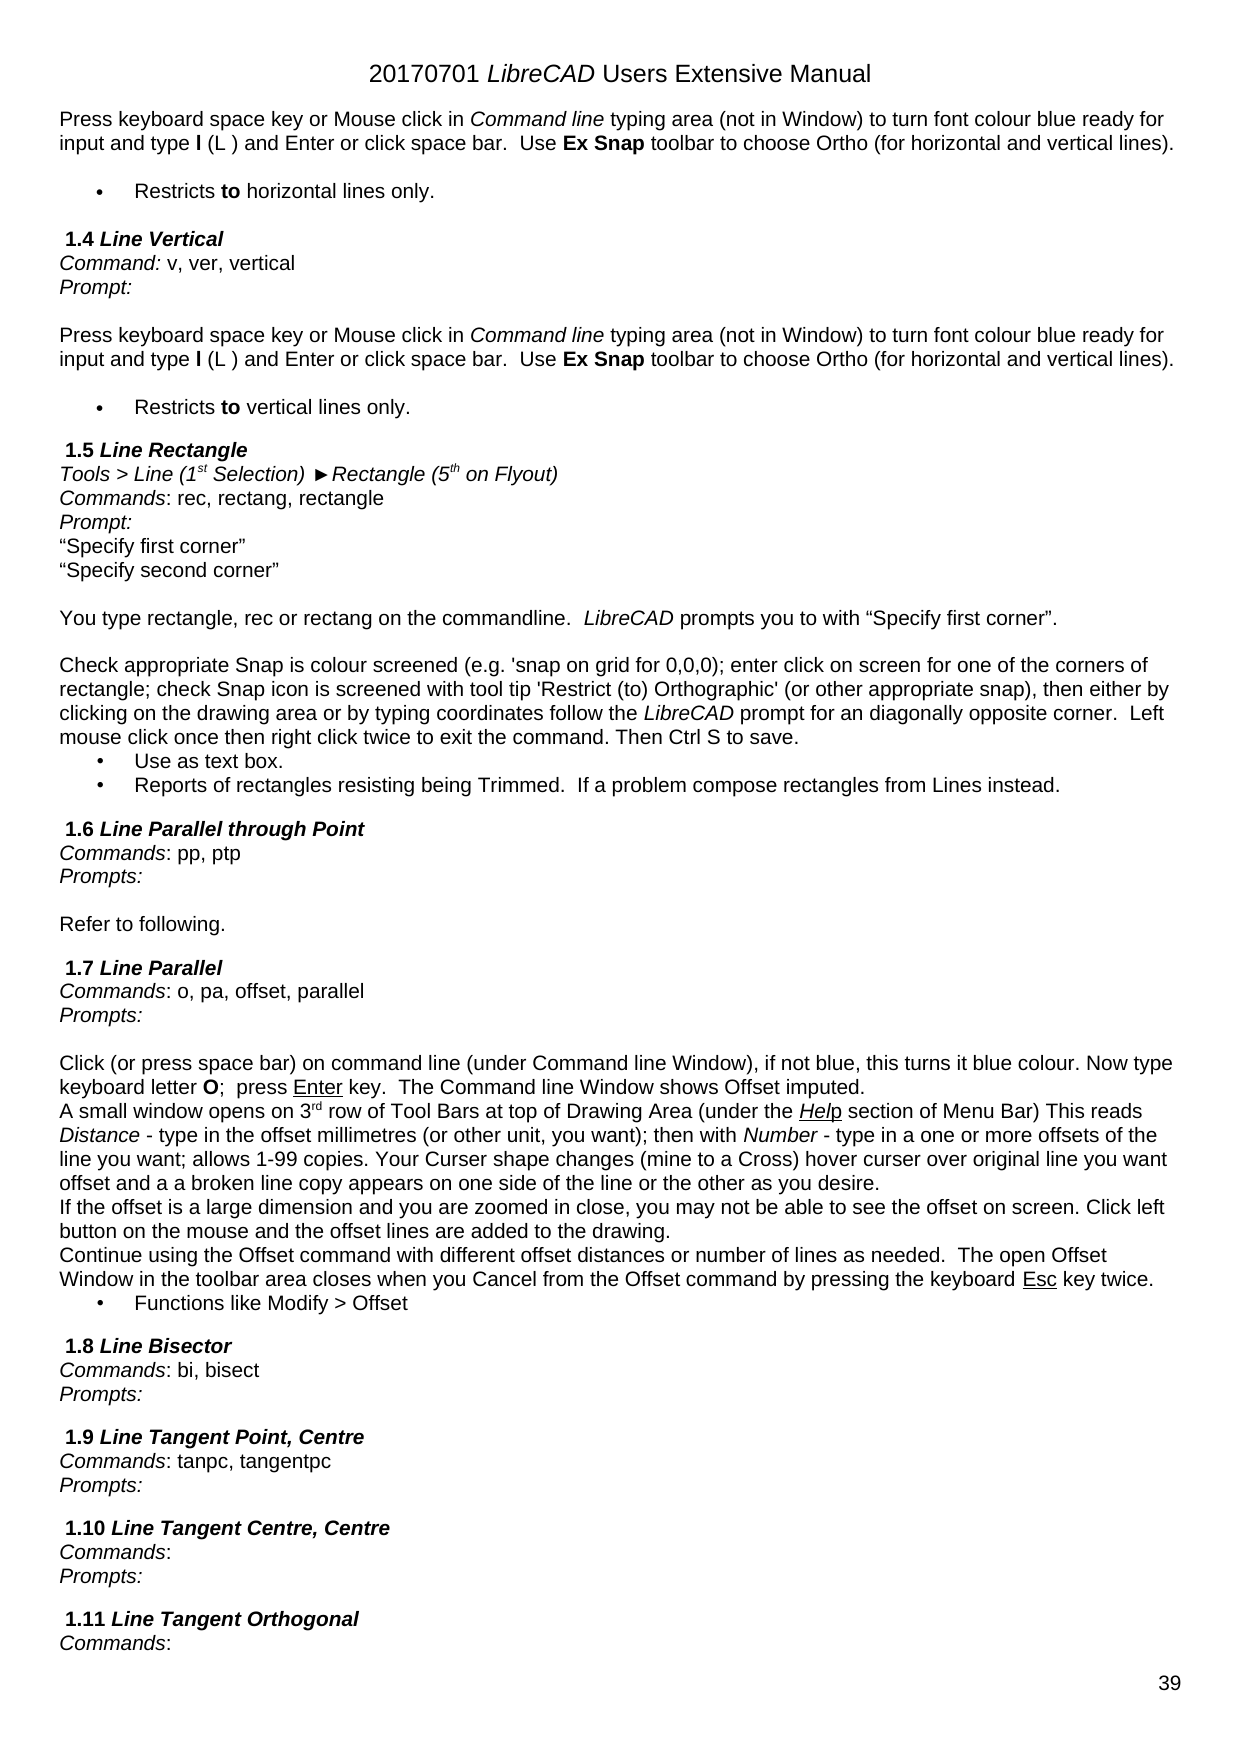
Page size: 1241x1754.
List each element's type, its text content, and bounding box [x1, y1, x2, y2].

subtitle Line Parallel [59, 955, 1181, 979]
subtitle Line Bisector [59, 1334, 1181, 1358]
text Continue using the Offset command with different offset distances or number of lines as needed. The open Offset Window in the toolbar area closes when you Cancel from the Offset command by pressing the keyboard Esc key twice. [59, 1243, 1181, 1291]
text Prompts: [59, 1003, 1181, 1027]
text Prompts: [59, 1473, 1181, 1497]
subtitle Line Tangent Orthogonal [59, 1607, 1181, 1631]
text Prompts: [59, 1382, 1181, 1406]
text You type rectangle, rec or rectang on the commandline. LibreCAD prompts you to with “Specify first corner”. [59, 605, 1181, 629]
text If the offset is a large dimension and you are zoomed in close, you may not be able to see the offset on screen. Click left button on the mouse and the offset lines are added to the drawing. [59, 1195, 1181, 1243]
subtitle Line Parallel through Point [59, 816, 1181, 840]
text Prompts: [59, 864, 1181, 888]
text Commands: tanpc, tangentpc [59, 1449, 1181, 1473]
text Press keyboard space key or Mouse click in Command line typing area (not in Window) to turn font colour blue ready for input and type l (L ) and Enter or click space bar. Use Ex Snap toolbar to choose Ortho (for horizontal and vertical lines). [59, 323, 1181, 371]
list Restricts to vertical lines only. [97, 394, 1181, 418]
text A small window opens on 3rd row of Tool Bars at top of Drawing Area (under the Help section of Menu Bar) This reads Distance - type in the offset millimetres (or other unit, you want); then with Number - type in a one or more offsets of the line you want; allows 1-99 copies. Your Curser shape changes (mine to a Cross) hover curser over original line you want offset and a a broken line copy appears on one side of the line or the other as you desire. [59, 1099, 1181, 1195]
text Commands: pp, ptp [59, 840, 1181, 864]
subtitle Line Vertical [59, 227, 1181, 251]
text Commands: bi, bisect [59, 1358, 1181, 1382]
text Prompts: [59, 1564, 1181, 1588]
list Restricts to horizontal lines only. [97, 179, 1181, 203]
subtitle Line Tangent Centre, Centre [59, 1516, 1181, 1540]
list Reports of rectangles resisting being Trimmed. If a problem compose rectangles from Lines instead. [97, 773, 1181, 797]
text Commands: [59, 1631, 1181, 1655]
text Click (or press space bar) on command line (under Command line Window), if not blue, this turns it blue colour. Now type keyboard letter O; press Enter key. The Command line Window shows Offset imputed. [59, 1051, 1181, 1099]
text “Specify second corner” [59, 557, 1181, 581]
text Commands: [59, 1540, 1181, 1564]
list Functions like Modify > Offset [97, 1291, 1181, 1315]
text Check appropriate Snap is colour screened (e.g. 'snap on grid for 0,0,0); enter click on screen for one of the corners of rectangle; check Snap icon is screened with tool tip 'Restrict (to) Orthographic' (or other appropriate snap), then either by clicking on the drawing area or by typing coordinates follow the LibreCAD prompt for an diagonally opposite corner. Left mouse click once then right click twice to exit the command. Then Ctrl S to save. [59, 653, 1181, 749]
list Use as text box. [97, 749, 1181, 773]
text Commands: rec, rectang, rectangle [59, 486, 1181, 509]
text Prompt: [59, 509, 1181, 533]
text Commands: o, pa, offset, parallel [59, 979, 1181, 1003]
text Press keyboard space key or Mouse click in Command line typing area (not in Window) to turn font colour blue ready for input and type l (L ) and Enter or click space bar. Use Ex Snap toolbar to choose Ortho (for horizontal and vertical lines). [59, 107, 1181, 155]
text Tools > Line (1st Selection) ►Rectangle (5th on Flyout) [59, 462, 1181, 486]
subtitle Line Tangent Point, Centre [59, 1425, 1181, 1449]
text “Specify first corner” [59, 533, 1181, 557]
subtitle Line Rectangle [59, 438, 1181, 462]
text Refer to following. [59, 912, 1181, 936]
text Prompt: [59, 275, 1181, 299]
text Command: v, ver, vertical [59, 251, 1181, 275]
